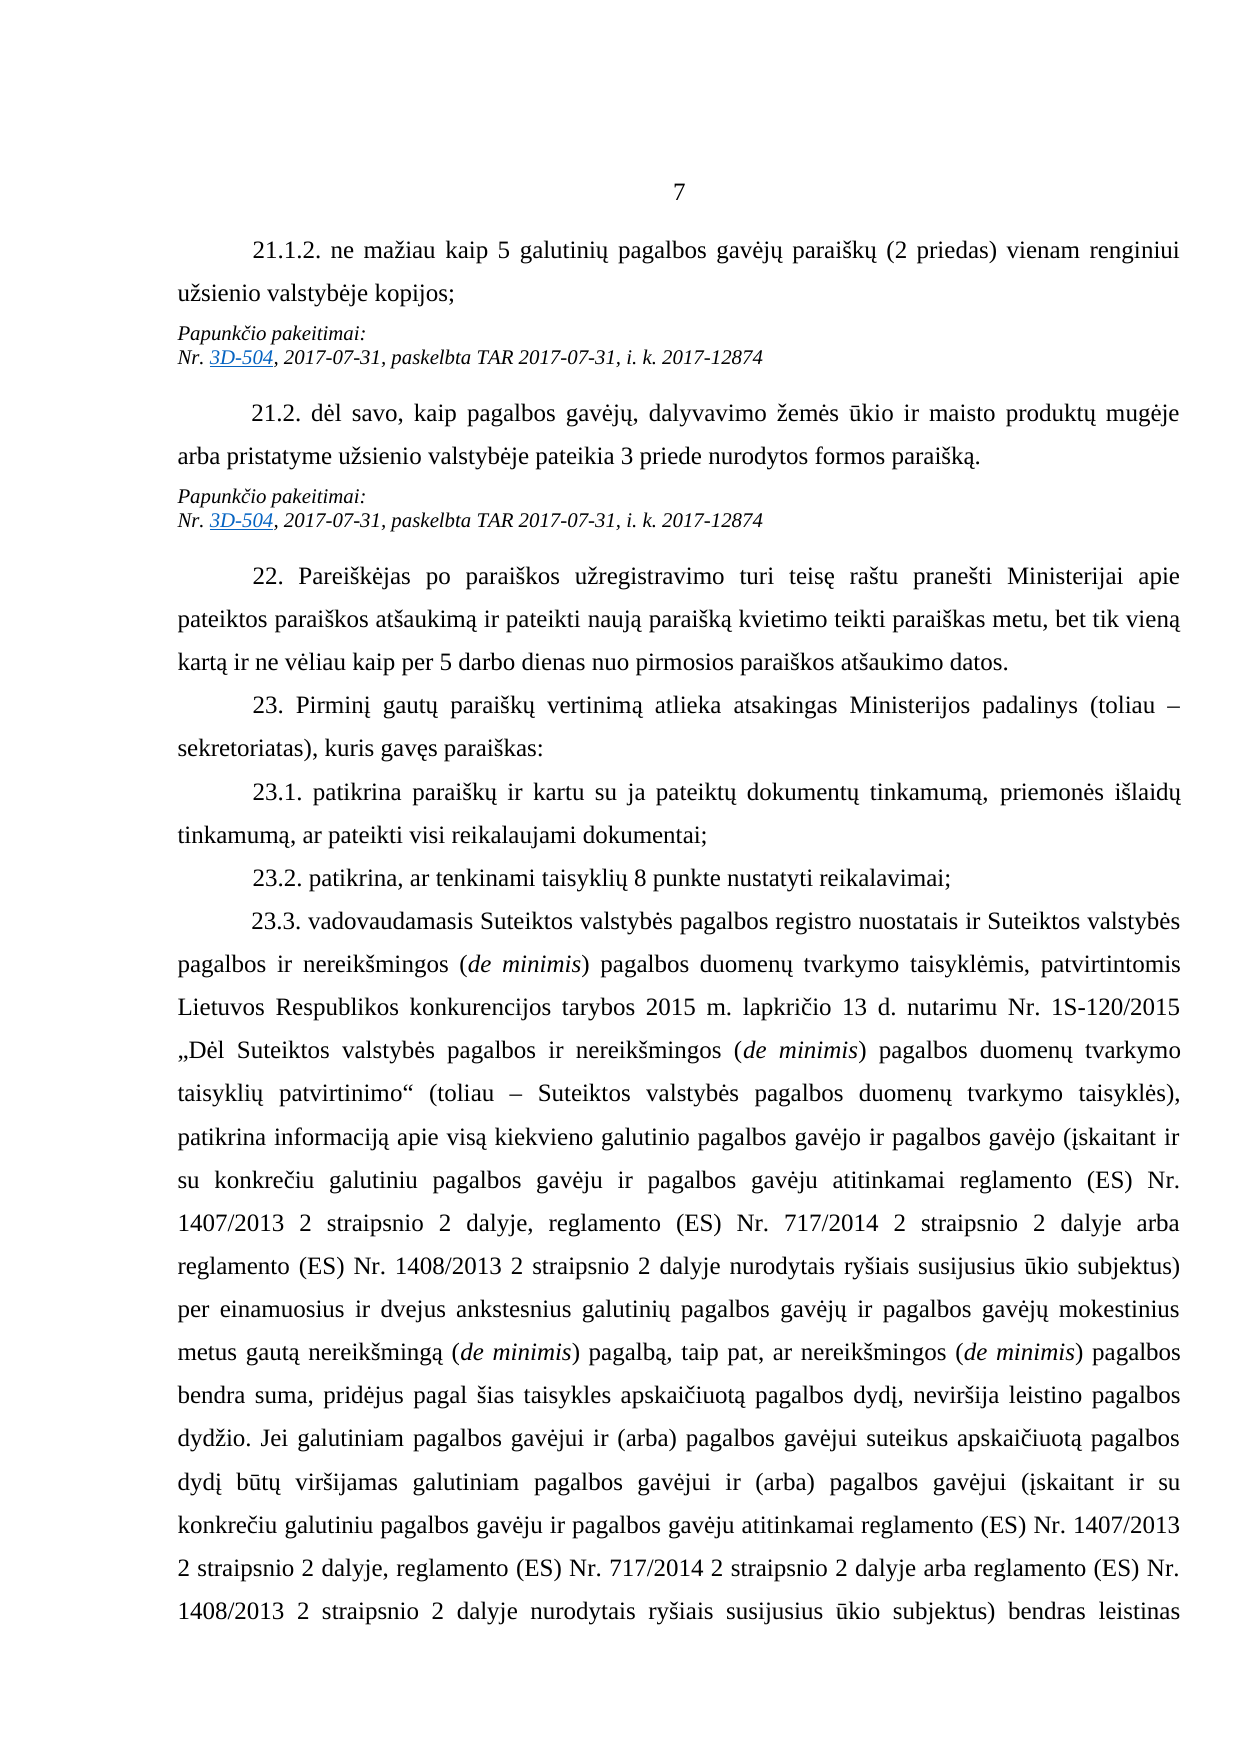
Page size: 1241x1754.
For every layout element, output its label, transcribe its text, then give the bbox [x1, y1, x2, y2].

text 21.1.2. ne mažiau kaip 5 galutinių pagalbos gavėjų paraiškų (2 priedas) vienam renginiui užsienio valstybėje kopijos; [177, 235, 1181, 307]
text Nr. 3D-504, 2017-07-31, paskelbta TAR 2017-07-31, i. k. 2017-12874 [177, 508, 1181, 532]
text Nr. 3D-504, 2017-07-31, paskelbta TAR 2017-07-31, i. k. 2017-12874 [177, 345, 1181, 369]
text 23.3. vadovaudamasis Suteiktos valstybės pagalbos registro nuostatais ir Suteiktos valstybės pagalbos ir nereikšmingos (de minimis) pagalbos duomenų tvarkymo taisyklėmis, patvirtintomis Lietuvos Respublikos konkurencijos tarybos 2015 m. lapkričio 13 d. nutarimu Nr. 1S-120/2015 „Dėl Suteiktos valstybės pagalbos ir nereikšmingos (de minimis) pagalbos duomenų tvarkymo taisyklių patvirtinimo“ (toliau – Suteiktos valstybės pagalbos duomenų tvarkymo taisyklės), patikrina informaciją apie visą kiekvieno galutinio pagalbos gavėjo ir pagalbos gavėjo (įskaitant ir su konkrečiu galutiniu pagalbos gavėju ir pagalbos gavėju atitinkamai reglamento (ES) Nr. 1407/2013 2 straipsnio 2 dalyje, reglamento (ES) Nr. 717/2014 2 straipsnio 2 dalyje arba reglamento (ES) Nr. 1408/2013 2 straipsnio 2 dalyje nurodytais ryšiais susijusius ūkio subjektus) per einamuosius ir dvejus ankstesnius galutinių pagalbos gavėjų ir pagalbos gavėjų mokestinius metus gautą nereikšmingą (de minimis) pagalbą, taip pat, ar nereikšmingos (de minimis) pagalbos bendra suma, pridėjus pagal šias taisykles apskaičiuotą pagalbos dydį, neviršija leistino pagalbos dydžio. Jei galutiniam pagalbos gavėjui ir (arba) pagalbos gavėjui suteikus apskaičiuotą pagalbos dydį būtų viršijamas galutiniam pagalbos gavėjui ir (arba) pagalbos gavėjui (įskaitant ir su konkrečiu galutiniu pagalbos gavėju ir pagalbos gavėju atitinkamai reglamento (ES) Nr. 1407/2013 2 straipsnio 2 dalyje, reglamento (ES) Nr. 717/2014 2 straipsnio 2 dalyje arba reglamento (ES) Nr. 1408/2013 2 straipsnio 2 dalyje nurodytais ryšiais susijusius ūkio subjektus) bendras leistinas [177, 906, 1181, 1625]
text 23.2. patikrina, ar tenkinami taisyklių 8 punkte nustatyti reikalavimai; [177, 863, 1181, 892]
text 23. Pirminį gautų paraiškų vertinimą atlieka atsakingas Ministerijos padalinys (toliau – sekretoriatas), kuris gavęs paraiškas: [177, 690, 1181, 762]
text 22. Pareiškėjas po paraiškos užregistravimo turi teisę raštu pranešti Ministerijai apie pateiktos paraiškos atšaukimą ir pateikti naują paraišką kvietimo teikti paraiškas metu, bet tik vieną kartą ir ne vėliau kaip per 5 darbo dienas nuo pirmosios paraiškos atšaukimo datos. [177, 561, 1181, 676]
text 23.1. patikrina paraiškų ir kartu su ja pateiktų dokumentų tinkamumą, priemonės išlaidų tinkamumą, ar pateikti visi reikalaujami dokumentai; [177, 777, 1181, 848]
text Papunkčio pakeitimai: [177, 321, 1181, 345]
text Papunkčio pakeitimai: [177, 484, 1181, 508]
text 21.2. dėl savo, kaip pagalbos gavėjų, dalyvavimo žemės ūkio ir maisto produktų mugėje arba pristatyme užsienio valstybėje pateikia 3 priede nurodytos formos paraišką. [177, 398, 1181, 470]
